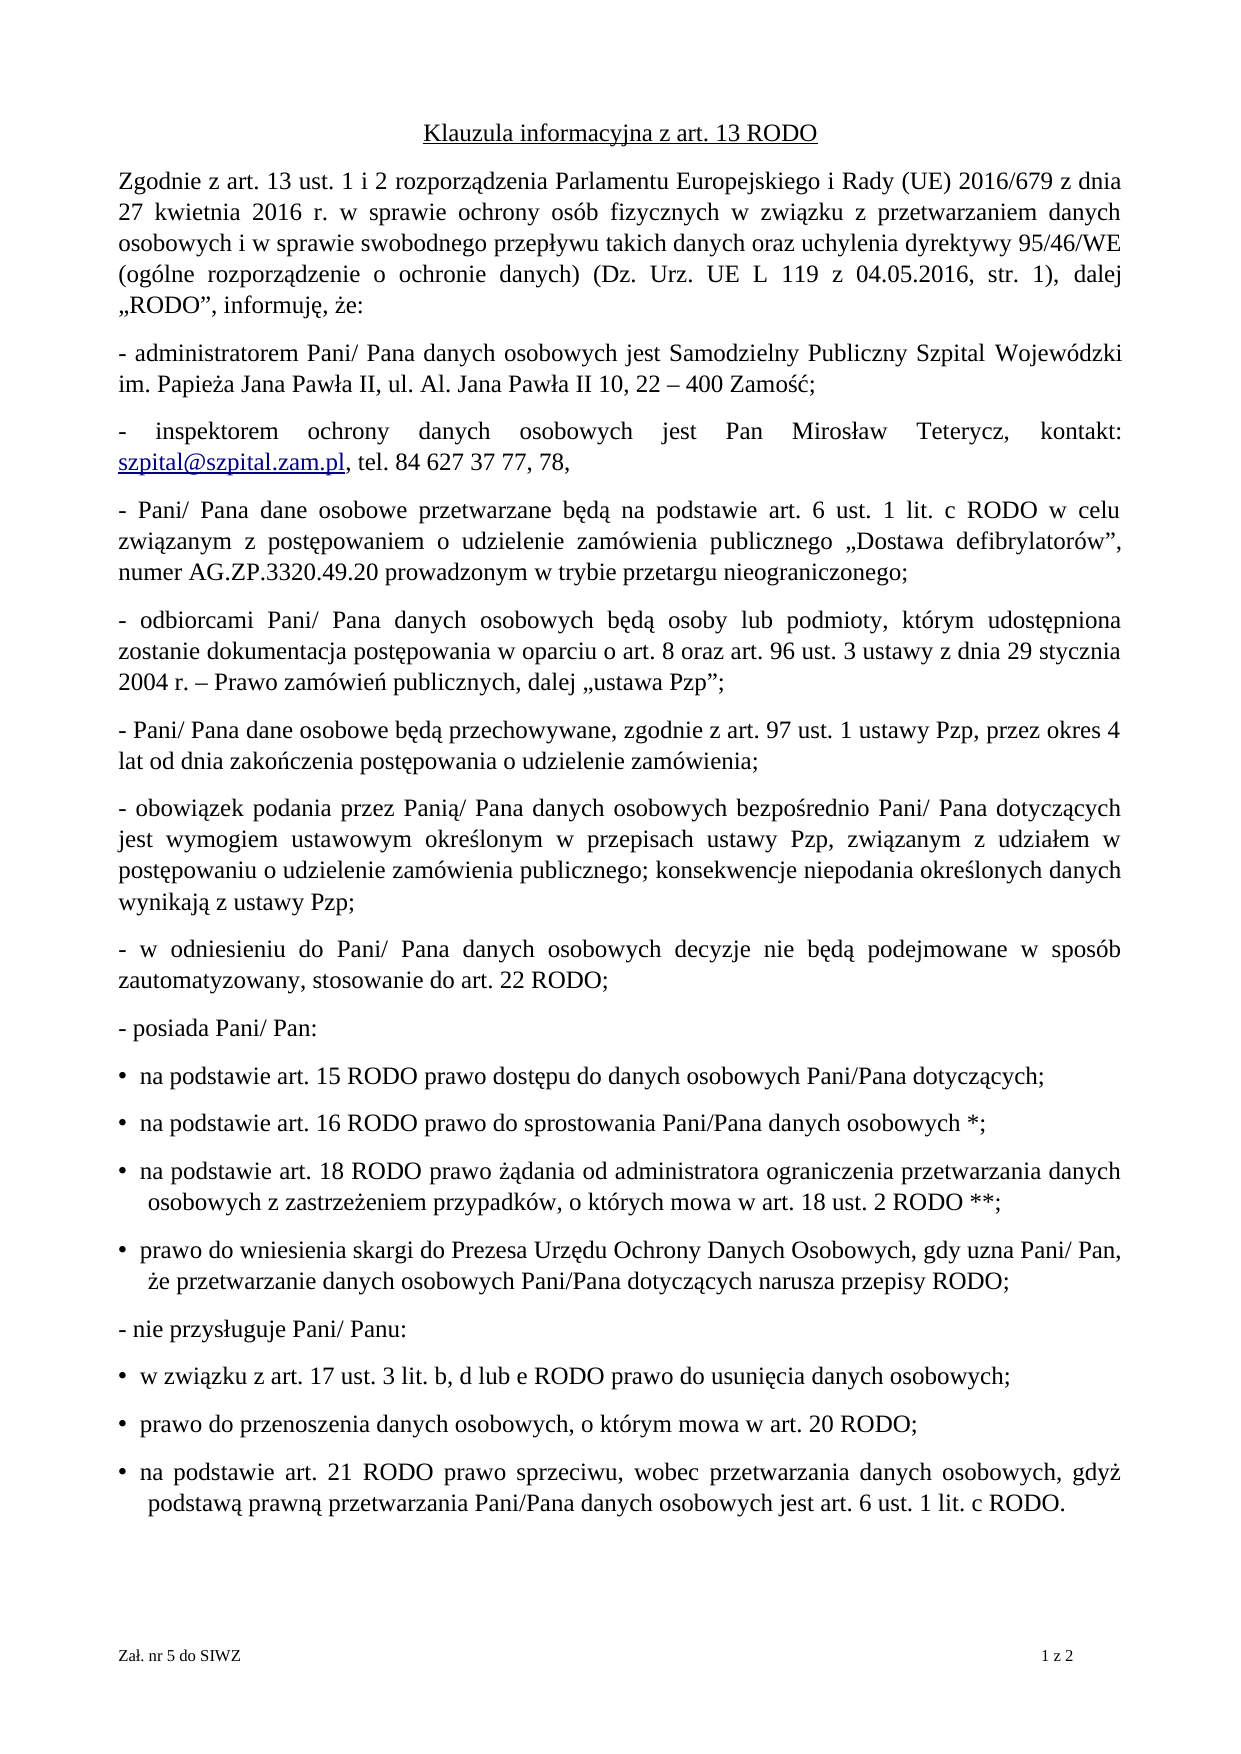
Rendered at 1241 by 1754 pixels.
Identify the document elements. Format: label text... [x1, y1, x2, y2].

text - odbiorcami Pani/ Pana danych osobowych będą osoby lub podmioty, którym udostępniona zostanie dokumentacja postępowania w oparciu o art. 8 oraz art. 96 ust. 3 ustawy z dnia 29 stycznia 2004 r. – Prawo zamówień publicznych, dalej „ustawa Pzp”; [118, 605, 1122, 696]
list na podstawie art. 18 RODO prawo żądania od administratora ograniczenia przetwarzania danych osobowych z zastrzeżeniem przypadków, o których mowa w art. 18 ust. 2 RODO **; [118, 1156, 1122, 1216]
list na podstawie art. 15 RODO prawo dostępu do danych osobowych Pani/Pana dotyczących; [118, 1061, 1122, 1089]
text - posiada Pani/ Pan: [118, 1013, 1122, 1042]
list prawo do przenoszenia danych osobowych, o którym mowa w art. 20 RODO; [118, 1409, 1122, 1438]
text - Pani/ Pana dane osobowe przetwarzane będą na podstawie art. 6 ust. 1 lit. c RODO w celu związanym z postępowaniem o udzielenie zamówienia publicznego „Dostawa defibrylatorów”, numer AG.ZP.3320.49.20 prowadzonym w trybie przetargu nieograniczonego; [118, 495, 1122, 586]
text - administratorem Pani/ Pana danych osobowych jest Samodzielny Publiczny Szpital Wojewódzki im. Papieża Jana Pawła II, ul. Al. Jana Pawła II 10, 22 – 400 Zamość; [118, 338, 1122, 397]
list na podstawie art. 21 RODO prawo sprzeciwu, wobec przetwarzania danych osobowych, gdyż podstawą prawną przetwarzania Pani/Pana danych osobowych jest art. 6 ust. 1 lit. c RODO. [118, 1457, 1122, 1517]
text Klauzula informacyjna z art. 13 RODO [118, 118, 1122, 147]
text - obowiązek podania przez Panią/ Pana danych osobowych bezpośrednio Pani/ Pana dotyczących jest wymogiem ustawowym określonym w przepisach ustawy Pzp, związanym z udziałem w postępowaniu o udzielenie zamówienia publicznego; konsekwencje niepodania określonych danych wynikają z ustawy Pzp; [118, 793, 1122, 915]
list na podstawie art. 16 RODO prawo do sprostowania Pani/Pana danych osobowych *; [118, 1108, 1122, 1137]
text - Pani/ Pana dane osobowe będą przechowywane, zgodnie z art. 97 ust. 1 ustawy Pzp, przez okres 4 lat od dnia zakończenia postępowania o udzielenie zamówienia; [118, 715, 1122, 774]
text - nie przysługuje Pani/ Panu: [118, 1314, 1122, 1342]
text - w odniesieniu do Pani/ Pana danych osobowych decyzje nie będą podejmowane w sposób zautomatyzowany, stosowanie do art. 22 RODO; [118, 934, 1122, 994]
text - inspektorem ochrony danych osobowych jest Pan Mirosław Teterycz, kontakt: szpital@szpital.zam.pl, tel. 84 627 37 77, 78, [118, 416, 1122, 476]
text Zgodnie z art. 13 ust. 1 i 2 rozporządzenia Parlamentu Europejskiego i Rady (UE) 2016/679 z dnia 27 kwietnia 2016 r. w sprawie ochrony osób fizycznych w związku z przetwarzaniem danych osobowych i w sprawie swobodnego przepływu takich danych oraz uchylenia dyrektywy 95/46/WE (ogólne rozporządzenie o ochronie danych) (Dz. Urz. UE L 119 z 04.05.2016, str. 1), dalej „RODO”, informuję, że: [118, 166, 1122, 319]
list w związku z art. 17 ust. 3 lit. b, d lub e RODO prawo do usunięcia danych osobowych; [118, 1361, 1122, 1390]
list prawo do wniesienia skargi do Prezesa Urzędu Ochrony Danych Osobowych, gdy uzna Pani/ Pan, że przetwarzanie danych osobowych Pani/Pana dotyczących narusza przepisy RODO; [118, 1235, 1122, 1295]
